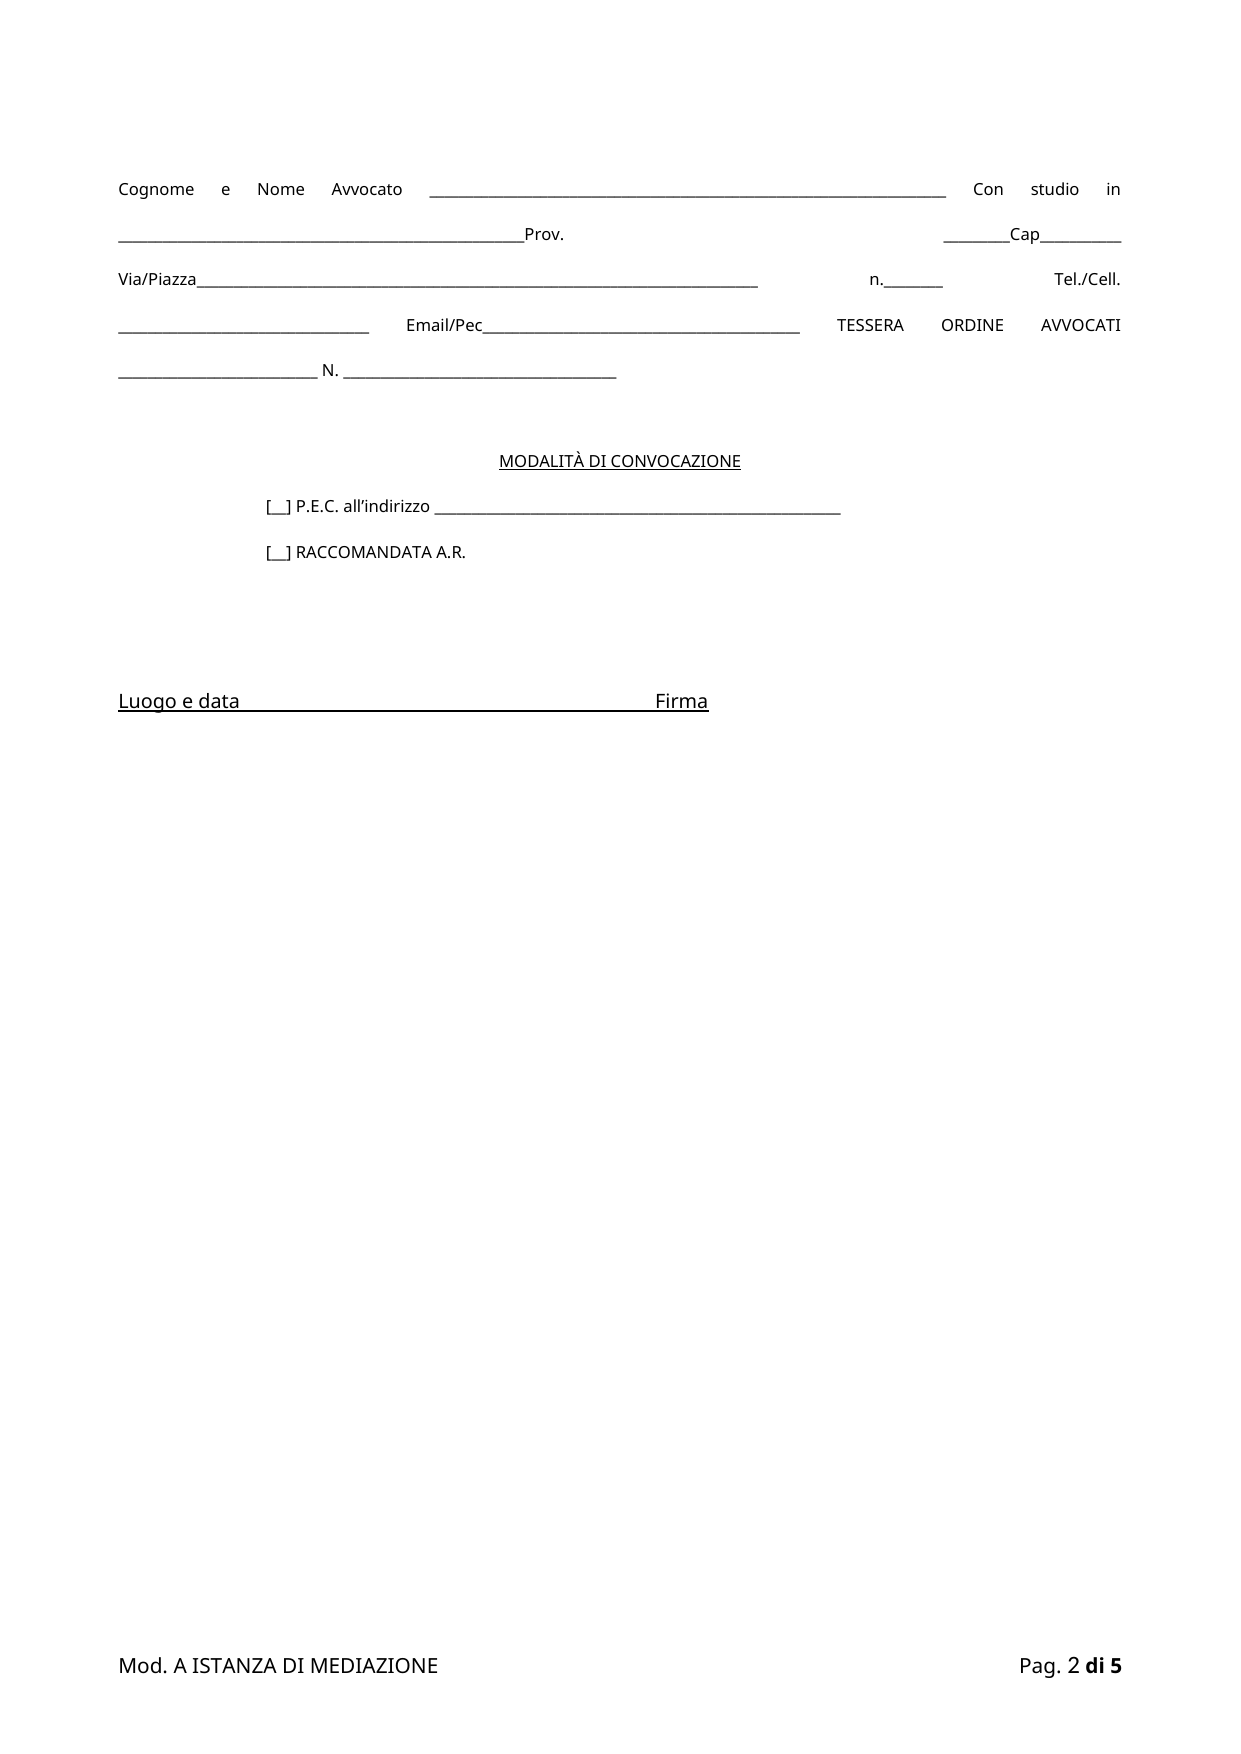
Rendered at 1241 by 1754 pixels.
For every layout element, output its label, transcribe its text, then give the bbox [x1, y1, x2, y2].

text MODALITÀ DI CONVOCAZIONE [118, 450, 1122, 472]
text Cognome e Nome Avvocato ______________________________________________________________________ Con studio in _______________________________________________________Prov. _________Cap___________ Via/Piazza____________________________________________________________________________ n.________ Tel./Cell. __________________________________ Email/Pec___________________________________________ TESSERA ORDINE AVVOCATI ___________________________ N. _____________________________________ [118, 177, 1122, 382]
text Luogo e data Firma [118, 687, 1122, 714]
text [__] RACCOMANDATA A.R. [266, 541, 1122, 563]
text [__] P.E.C. all’indirizzo _______________________________________________________ [266, 495, 1122, 518]
